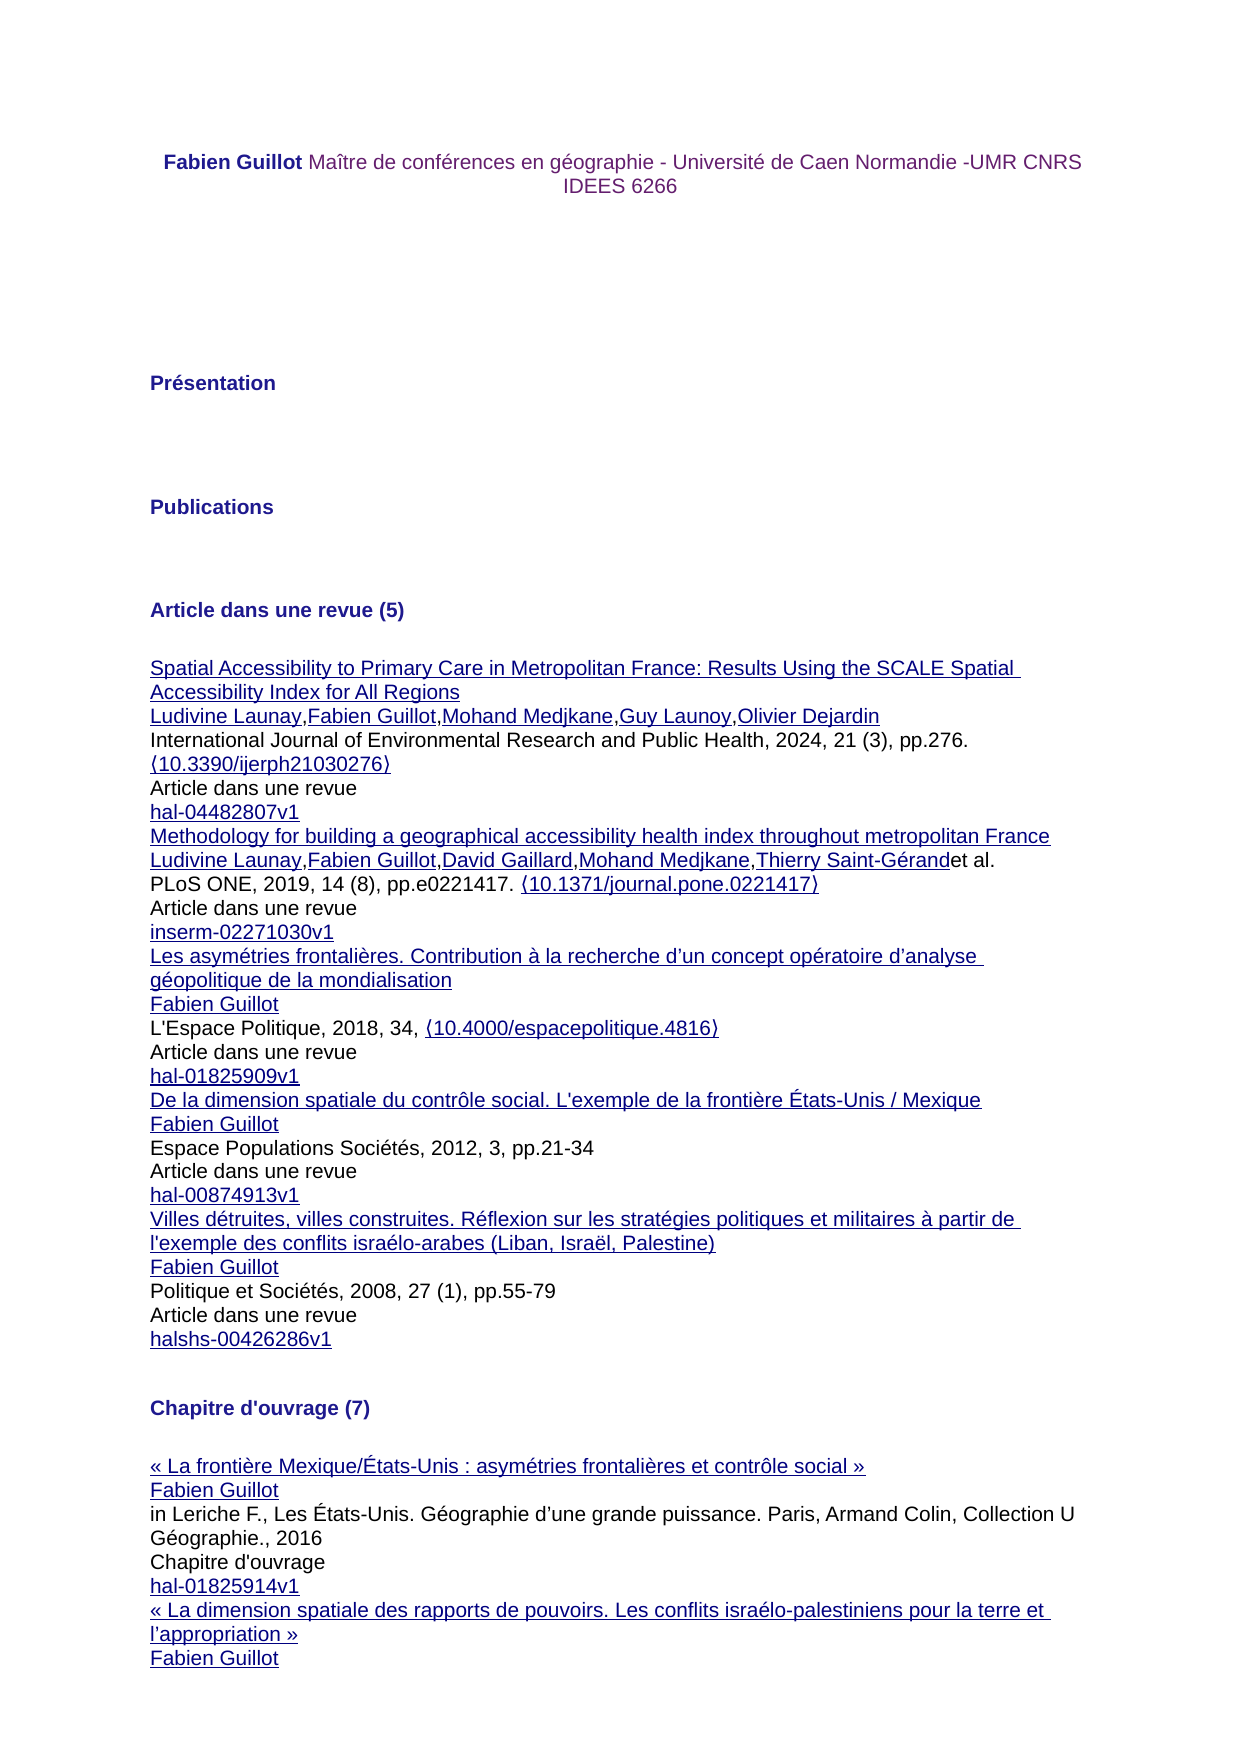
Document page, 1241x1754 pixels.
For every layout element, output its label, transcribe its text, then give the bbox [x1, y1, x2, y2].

table_header « La frontière Mexique/États-Unis : asymétries frontalières et contrôle social » Fabien Guillot in Leriche F., Les États-Unis. Géographie d’une grande puissance. Paris, Armand Colin, Collection U Géographie., 2016 Chapitre d'ouvrage hal-01825914v1 [150, 1454, 1090, 1598]
table_cell De la dimension spatiale du contrôle social. L'exemple de la frontière États-Unis / Mexique Fabien Guillot Espace Populations Sociétés, 2012, 3, pp.21-34 Article dans une revue hal-00874913v1 [150, 1088, 1090, 1207]
table_cell Les asymétries frontalières. Contribution à la recherche d’un concept opératoire d’analyse géopolitique de la mondialisation Fabien Guillot L'Espace Politique, 2018, 34, ⟨10.4000/espacepolitique.4816⟩ Article dans une revue hal-01825909v1 [150, 944, 1090, 1087]
table_cell Methodology for building a geographical accessibility health index throughout metropolitan France Ludivine Launay,Fabien Guillot,David Gaillard,Mohand Medjkane,Thierry Saint-Gérandet al. PLoS ONE, 2019, 14 (8), pp.e0221417. ⟨10.1371/journal.pone.0221417⟩ Article dans une revue inserm-02271030v1 [150, 824, 1090, 944]
subtitle Article dans une revue (5) [150, 598, 1090, 622]
table_header Spatial Accessibility to Primary Care in Metropolitan France: Results Using the SCALE Spatial Accessibility Index for All Regions Ludivine Launay,Fabien Guillot,Mohand Medjkane,Guy Launoy,Olivier Dejardin International Journal of Environmental Research and Public Health, 2024, 21 (3), pp.276. ⟨10.3390/ijerph21030276⟩ Article dans une revue hal-04482807v1 [150, 656, 1090, 824]
subtitle Publications [150, 495, 1090, 519]
table_cell « La dimension spatiale des rapports de pouvoirs. Les conflits israélo-palestiniens pour la terre et l’appropriation » Fabien Guillot [150, 1598, 1090, 1670]
subtitle Présentation [150, 371, 1090, 395]
table_cell Villes détruites, villes construites. Réflexion sur les stratégies politiques et militaires à partir de l'exemple des conflits israélo-arabes (Liban, Israël, Palestine) Fabien Guillot Politique et Sociétés, 2008, 27 (1), pp.55-79 Article dans une revue halshs-00426286v1 [150, 1207, 1090, 1351]
subtitle Chapitre d'ouvrage (7) [150, 1396, 1090, 1420]
subtitle Fabien Guillot Maître de conférences en géographie - Université de Caen Normandie -UMR CNRS IDEES 6266 [150, 150, 1090, 198]
